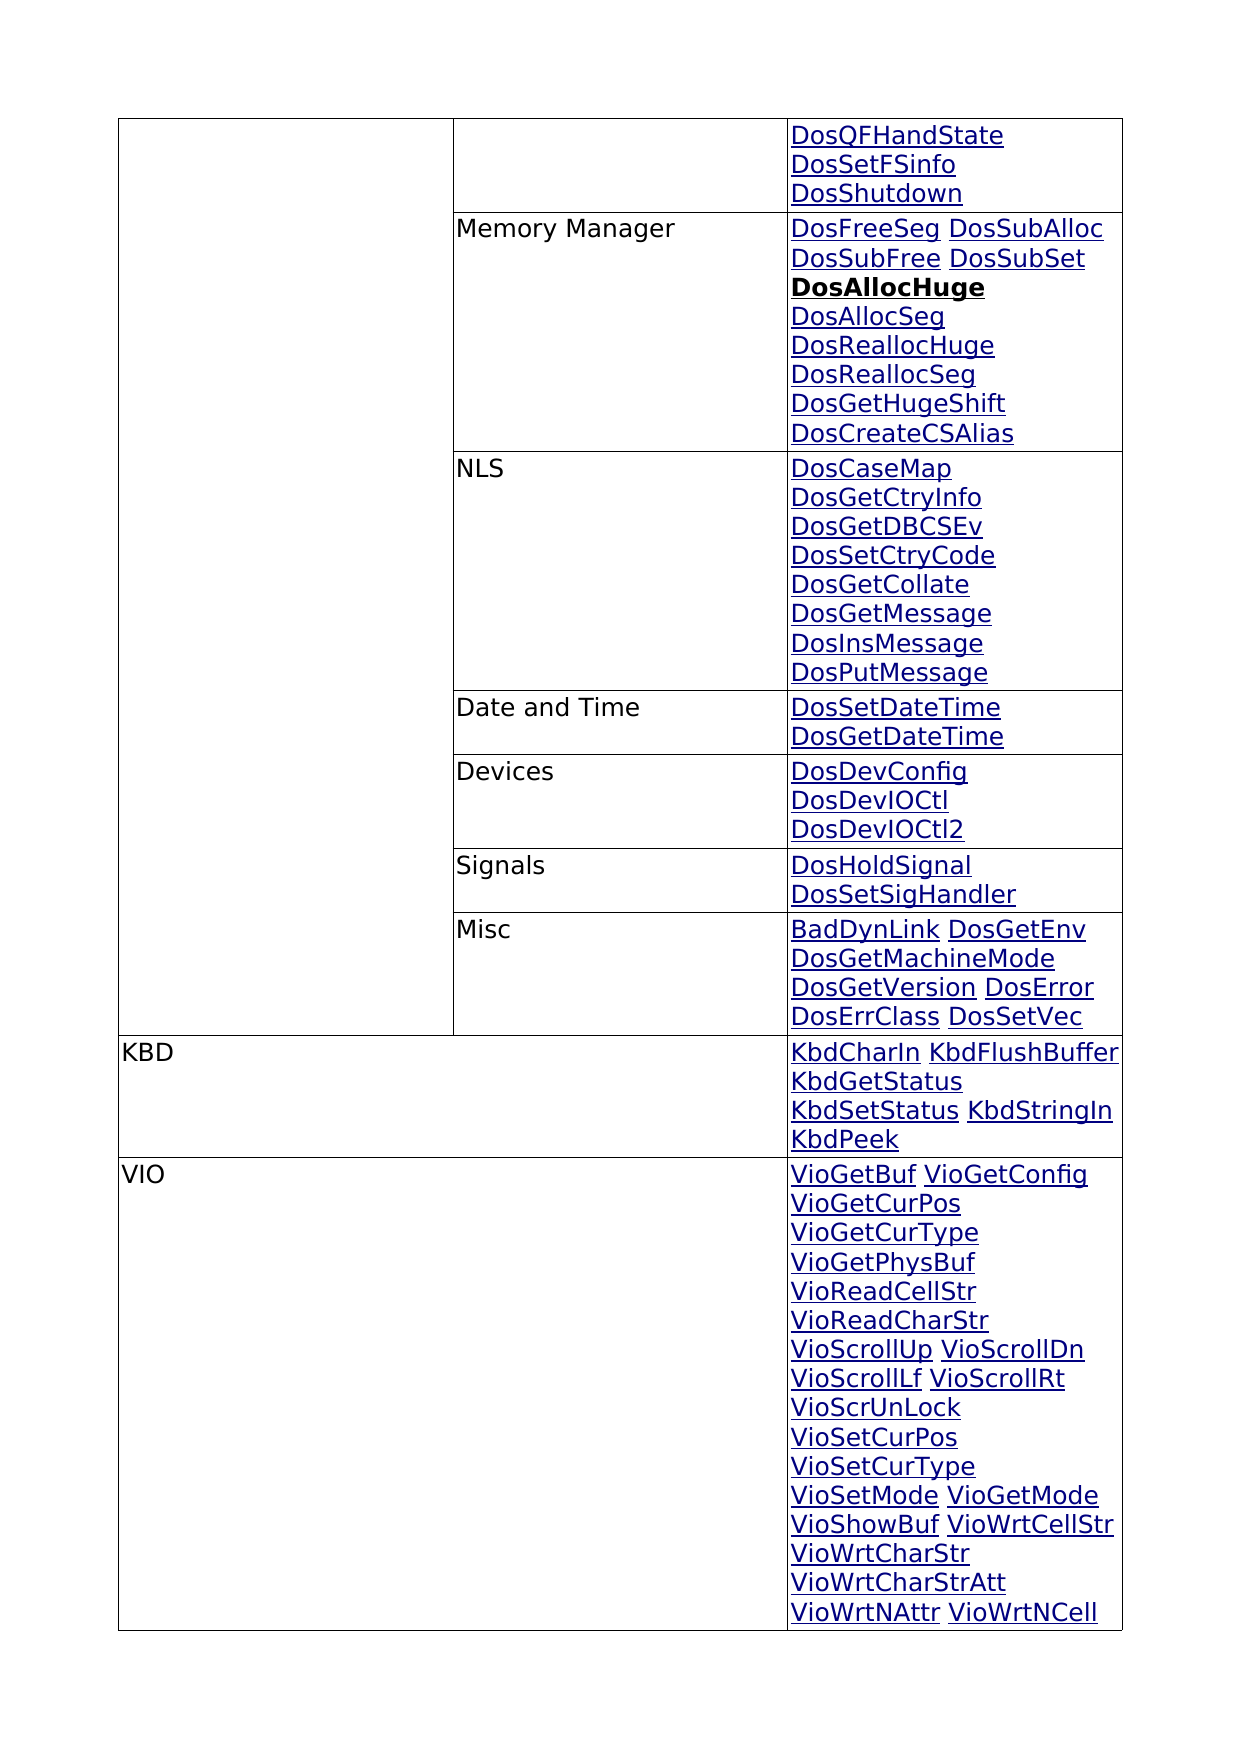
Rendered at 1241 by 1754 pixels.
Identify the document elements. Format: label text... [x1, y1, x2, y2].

table_cell VIO [119, 1158, 787, 1630]
table_cell DosFreeSeg DosSubAlloc DosSubFree DosSubSet DosAllocHuge DosAllocSeg DosReallocHuge DosReallocSeg DosGetHugeShift DosCreateCSAlias [788, 213, 1122, 451]
table_cell DosCaseMap DosGetCtryInfo DosGetDBCSEv DosSetCtryCode DosGetCollate DosGetMessage DosInsMessage DosPutMessage [788, 452, 1122, 690]
table_cell [454, 119, 787, 212]
table_cell BadDynLink DosGetEnv DosGetMachineMode DosGetVersion DosError DosErrClass DosSetVec [788, 913, 1122, 1035]
table_cell VioGetBuf VioGetConfig VioGetCurPos VioGetCurType VioGetPhysBuf VioReadCellStr VioReadCharStr VioScrollUp VioScrollDn VioScrollLf VioScrollRt VioScrUnLock VioSetCurPos VioSetCurType VioSetMode VioGetMode VioShowBuf VioWrtCellStr VioWrtCharStr VioWrtCharStrAtt VioWrtNAttr VioWrtNCell [788, 1158, 1122, 1630]
table_cell NLS [454, 452, 787, 690]
table_cell KBD [119, 1036, 787, 1157]
table_cell Date and Time [454, 691, 787, 754]
table_cell Devices [454, 755, 787, 848]
table_cell Memory Manager [454, 213, 787, 451]
table_cell DosSetDateTime DosGetDateTime [788, 691, 1122, 754]
table_cell [119, 119, 453, 1035]
table_cell DosQFHandState DosSetFSinfo DosShutdown [788, 119, 1122, 212]
table_cell DosDevConfig DosDevIOCtl DosDevIOCtl2 [788, 755, 1122, 848]
table_cell Misc [454, 913, 787, 1035]
table_cell DosHoldSignal DosSetSigHandler [788, 849, 1122, 912]
table_cell KbdCharIn KbdFlushBuffer KbdGetStatus KbdSetStatus KbdStringIn KbdPeek [788, 1036, 1122, 1157]
table_cell Signals [454, 849, 787, 912]
